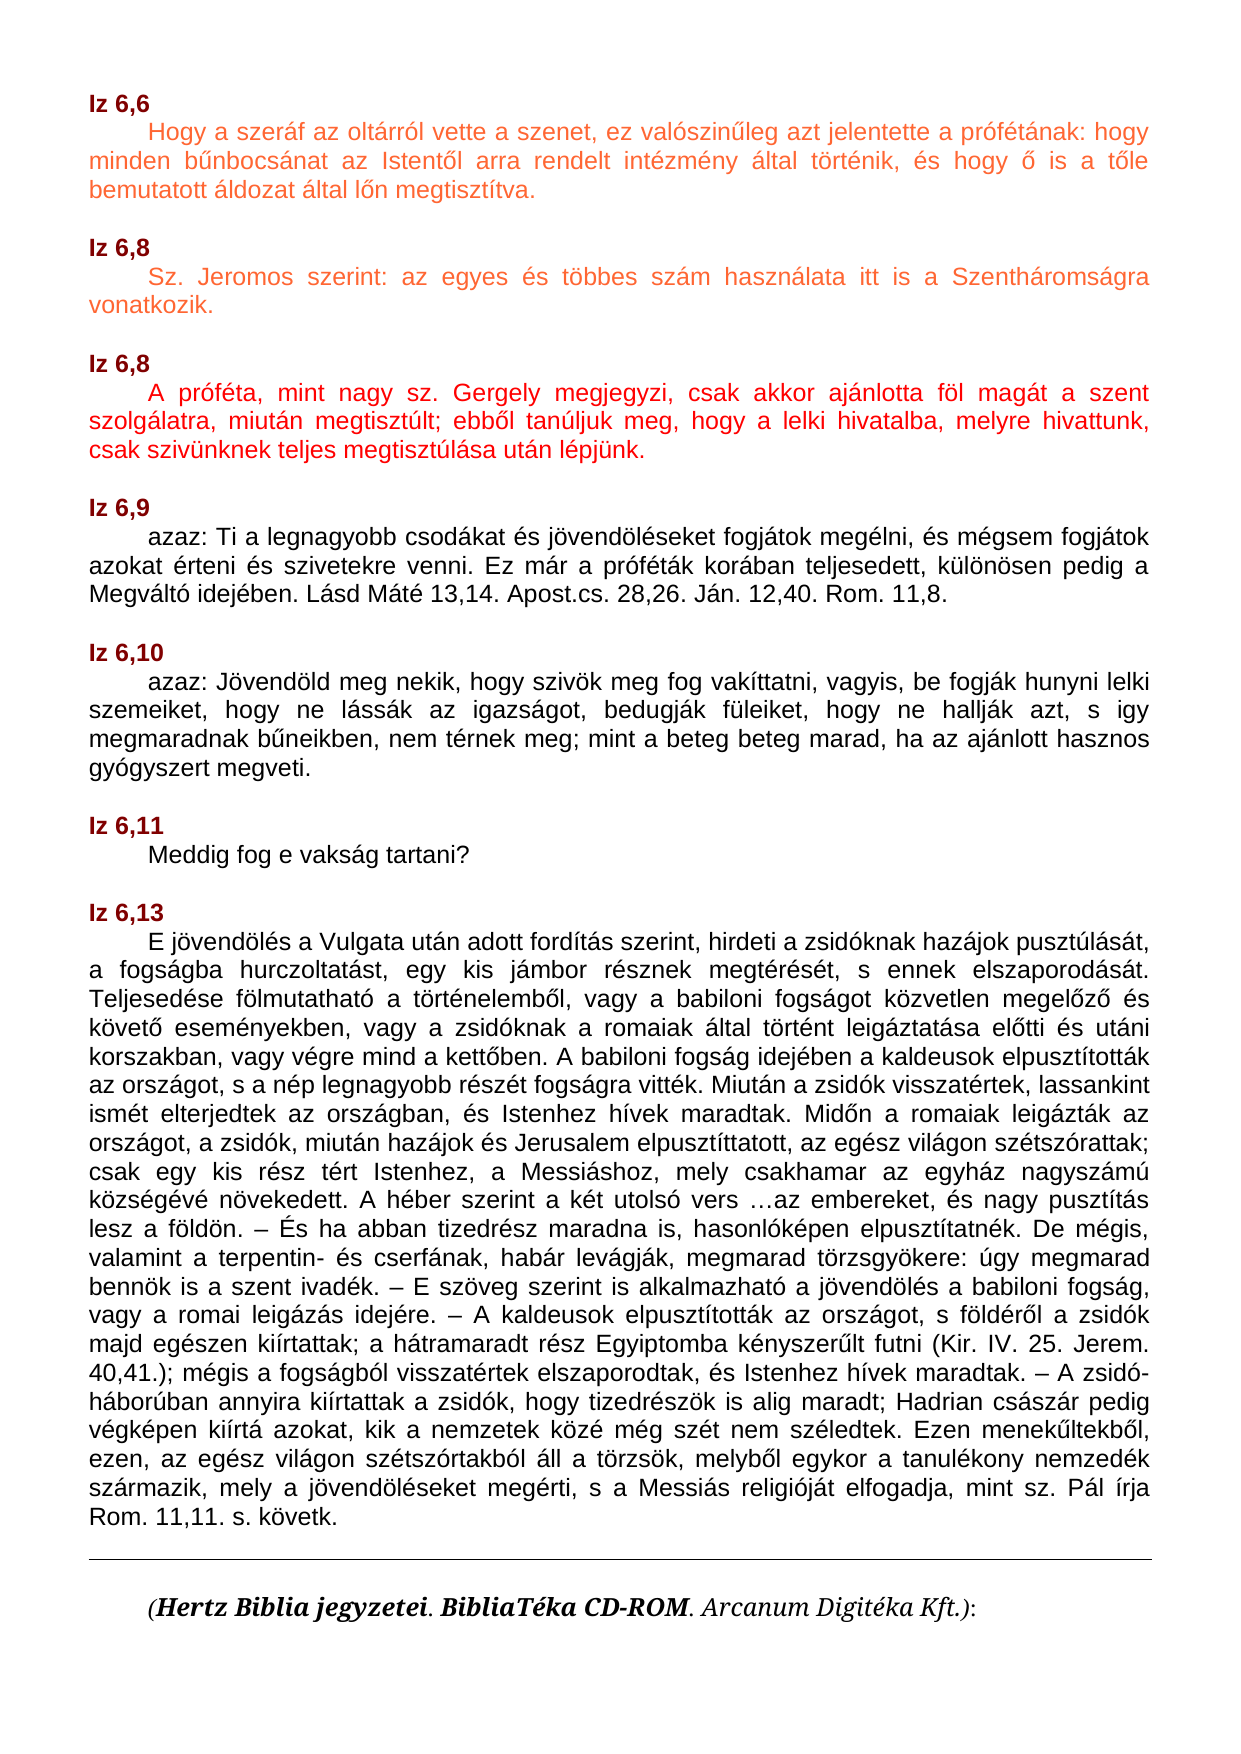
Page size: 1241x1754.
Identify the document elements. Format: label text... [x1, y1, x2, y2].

text E jövendölés a Vulgata után adott fordítás szerint, hirdeti a zsidóknak hazájok pusztúlását, a fogságba hurczoltatást, egy kis jámbor résznek megtérését, s ennek elszaporodását. Teljesedése fölmutatható a történelemből, vagy a babiloni fogságot közvetlen megelőző és követő eseményekben, vagy a zsidóknak a romaiak által történt leigáztatása előtti és utáni korszakban, vagy végre mind a kettőben. A babiloni fogság idejében a kaldeusok elpusztították az országot, s a nép legnagyobb részét fogságra vitték. Miután a zsidók visszatértek, lassankint ismét elterjedtek az országban, és Istenhez hívek maradtak. Midőn a romaiak leigázták az országot, a zsidók, miután hazájok és Jerusalem elpusztíttatott, az egész világon szétszórattak; csak egy kis rész tért Istenhez, a Messiáshoz, mely csakhamar az egyház nagyszámú községévé növekedett. A héber szerint a két utolsó vers …az embereket, és nagy pusztítás lesz a földön. – És ha abban tizedrész maradna is, hasonlóképen elpusztítatnék. De mégis, valamint a terpentin‑ és cserfának, habár levágják, megmarad törzsgyökere: úgy megmarad bennök is a szent ivadék. – E szöveg szerint is alkalmazható a jövendölés a babiloni fogság, vagy a romai leigázás idejére. – A kaldeusok elpusztították az országot, s földéről a zsidók majd egészen kiírtattak; a hátramaradt rész Egyiptomba kényszerűlt futni (Kir. IV. 25. Jerem. 40,41.); mégis a fogságból visszatértek elszaporodtak, és Istenhez hívek maradtak. – A zsidó-háborúban annyira kiírtattak a zsidók, hogy tizedrészök is alig maradt; Hadrian császár pedig végképen kiírtá azokat, kik a nemzetek közé még szét nem széledtek. Ezen menekűltekből, ezen, az egész világon szétszórtakból áll a törzsök, melyből egykor a tanulékony nemzedék származik, mely a jövendöléseket megérti, s a Messiás religióját elfogadja, mint sz. Pál írja Rom. 11,11. s. követk. [88, 927, 1152, 1530]
text Iz 6,13 [88, 898, 1152, 927]
text Iz 6,6 [88, 88, 1152, 117]
text A próféta, mint nagy sz. Gergely megjegyzi, csak akkor ajánlotta föl magát a szent szolgálatra, miután megtisztúlt; ebből tanúljuk meg, hogy a lelki hivatalba, melyre hivattunk, csak szivünknek teljes megtisztúlása után lépjünk. [88, 377, 1152, 464]
text Sz. Jeromos szerint: az egyes és többes szám használata itt is a Szentháromságra vonatkozik. [88, 262, 1152, 319]
text azaz: Ti a legnagyobb csodákat és jövendöléseket fogjátok megélni, és mégsem fogjátok azokat érteni és szivetekre venni. Ez már a próféták korában teljesedett, különösen pedig a Megváltó idejében. Lásd Máté 13,14. Apost.cs. 28,26. Ján. 12,40. Rom. 11,8. [88, 522, 1152, 608]
text Hogy a szeráf az oltárról vette a szenet, ez valószinűleg azt jelentette a prófétának: hogy minden bűnbocsánat az Istentől arra rendelt intézmény által történik, és hogy ő is a tőle bemutatott áldozat által lőn megtisztítva. [88, 117, 1152, 203]
text (Hertz Biblia jegyzetei. BibliaTéka CD-ROM. Arcanum Digitéka Kft.): [88, 1590, 1152, 1624]
text Meddig fog e vakság tartani? [88, 840, 1152, 868]
text azaz: Jövendöld meg nekik, hogy szivök meg fog vakíttatni, vagyis, be fogják hunyni lelki szemeiket, hogy ne lássák az igazságot, bedugják füleiket, hogy ne hallják azt, s igy megmaradnak bűneikben, nem térnek meg; mint a beteg beteg marad, ha az ajánlott hasznos gyógyszert megveti. [88, 666, 1152, 781]
text Iz 6,10 [88, 638, 1152, 666]
text Iz 6,8 [88, 233, 1152, 262]
text Iz 6,11 [88, 811, 1152, 840]
text Iz 6,8 [88, 349, 1152, 377]
text Iz 6,9 [88, 493, 1152, 522]
